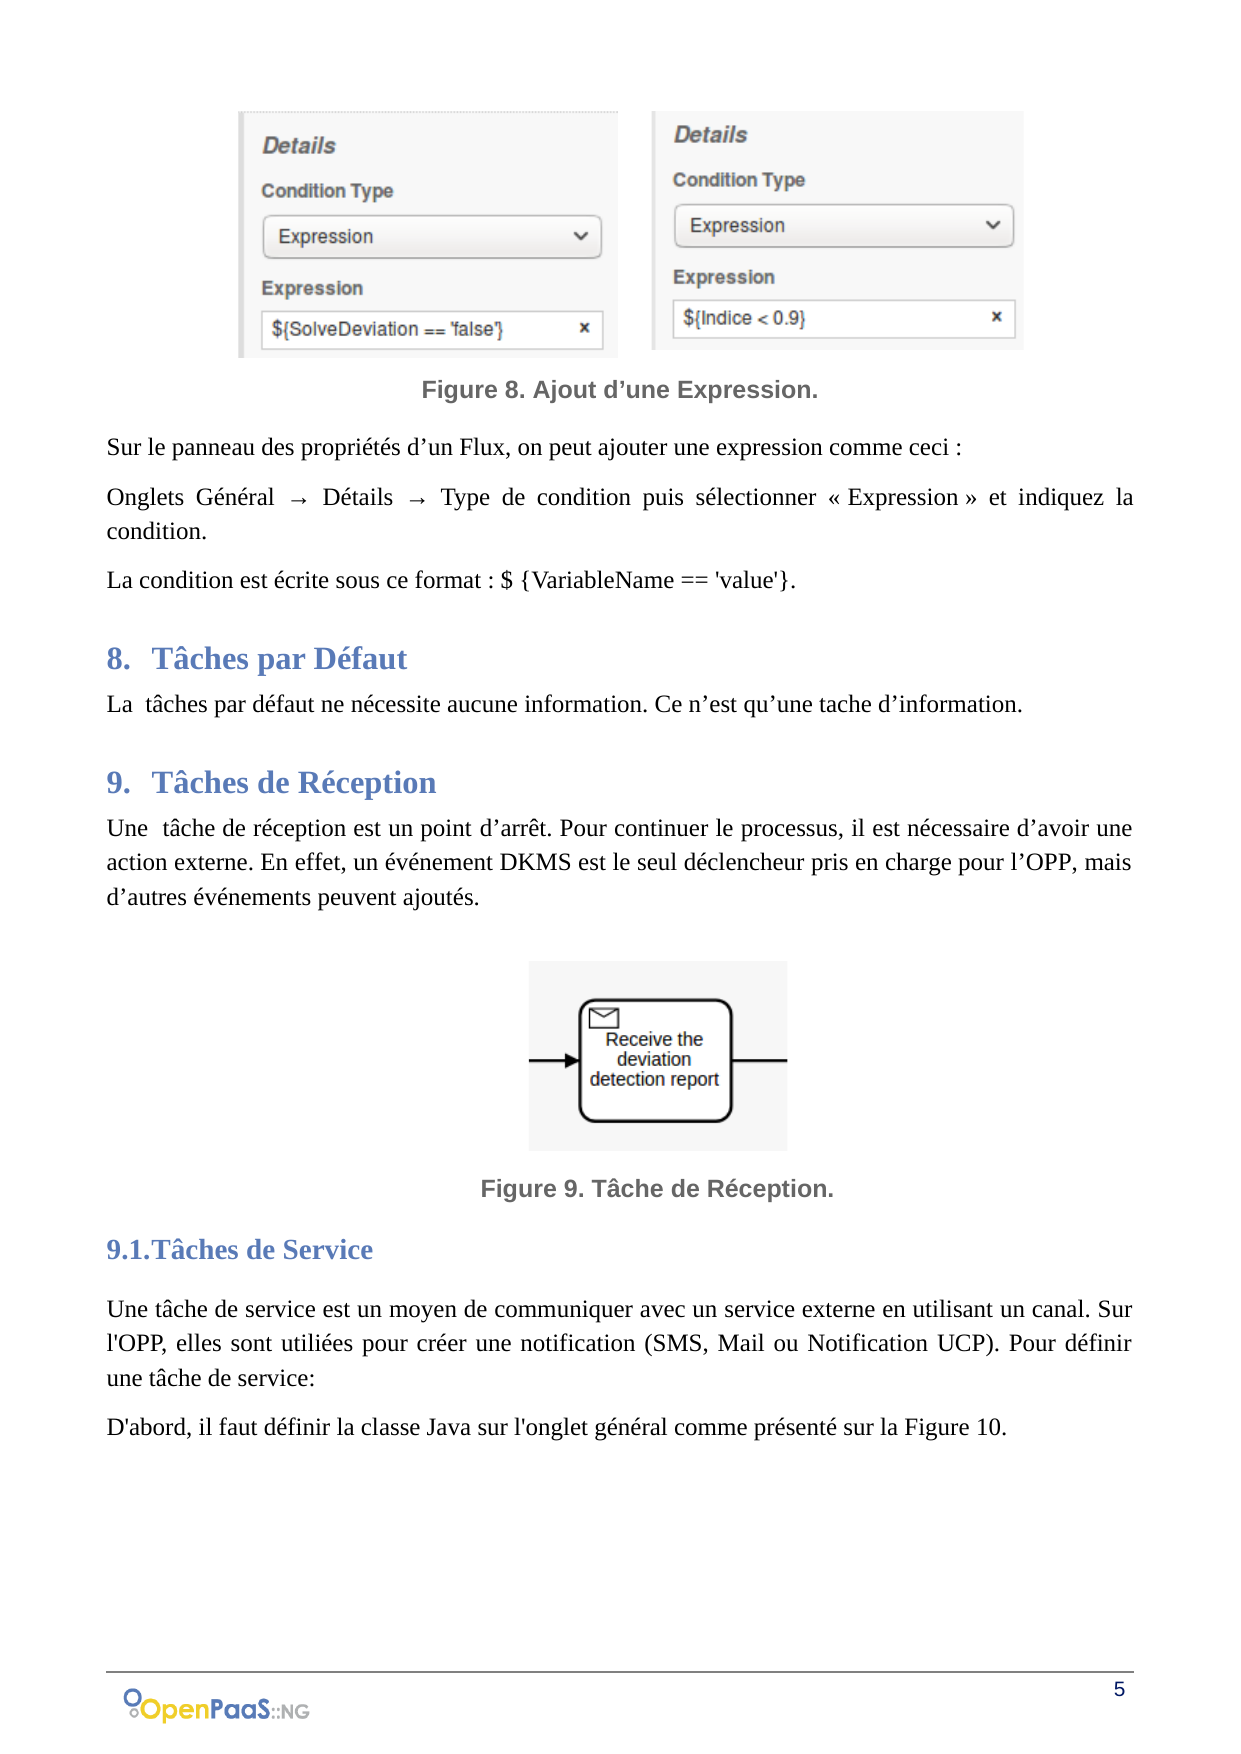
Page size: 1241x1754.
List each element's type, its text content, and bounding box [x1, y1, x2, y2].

text La tâches par défaut ne nécessite aucune information. Ce n’est qu’une tache d’information. [106, 689, 1134, 718]
picture [238, 111, 618, 358]
text Onglets Général → Détails → Type de condition puis sélectionner « Expression » et indiquez la condition. [106, 482, 1134, 545]
text La condition est écrite sous ce format : $ {VariableName == 'value'}. [106, 565, 1134, 594]
text D'abord, il faut définir la classe Java sur l'onglet général comme présenté sur la Figure 10. [106, 1412, 1134, 1441]
subtitle Tâches de Service [106, 1232, 1134, 1265]
subtitle Tâches de Réception [106, 763, 1134, 801]
list Figure 8. Ajout d’une Expression. [106, 375, 1134, 404]
text Une tâche de service est un moyen de communiquer avec un service externe en utilisant un canal. Sur l'OPP, elles sont utiliées pour créer une notification (SMS, Mail ou Notification UCP). Pour définir une tâche de service: [106, 1294, 1134, 1392]
picture [651, 111, 1024, 350]
picture [118, 1686, 312, 1725]
subtitle Tâches par Défaut [106, 639, 1134, 677]
text Sur le panneau des propriétés d’un Flux, on peut ajouter une expression comme ceci : [106, 432, 1134, 461]
list Figure 9. Tâche de Réception. [181, 1173, 1134, 1202]
picture [528, 961, 788, 1151]
text Une tâche de réception est un point d’arrêt. Pour continuer le processus, il est nécessaire d’avoir une action externe. En effet, un événement DKMS est le seul déclencheur pris en charge pour l’OPP, mais d’autres événements peuvent ajoutés. [106, 813, 1134, 911]
